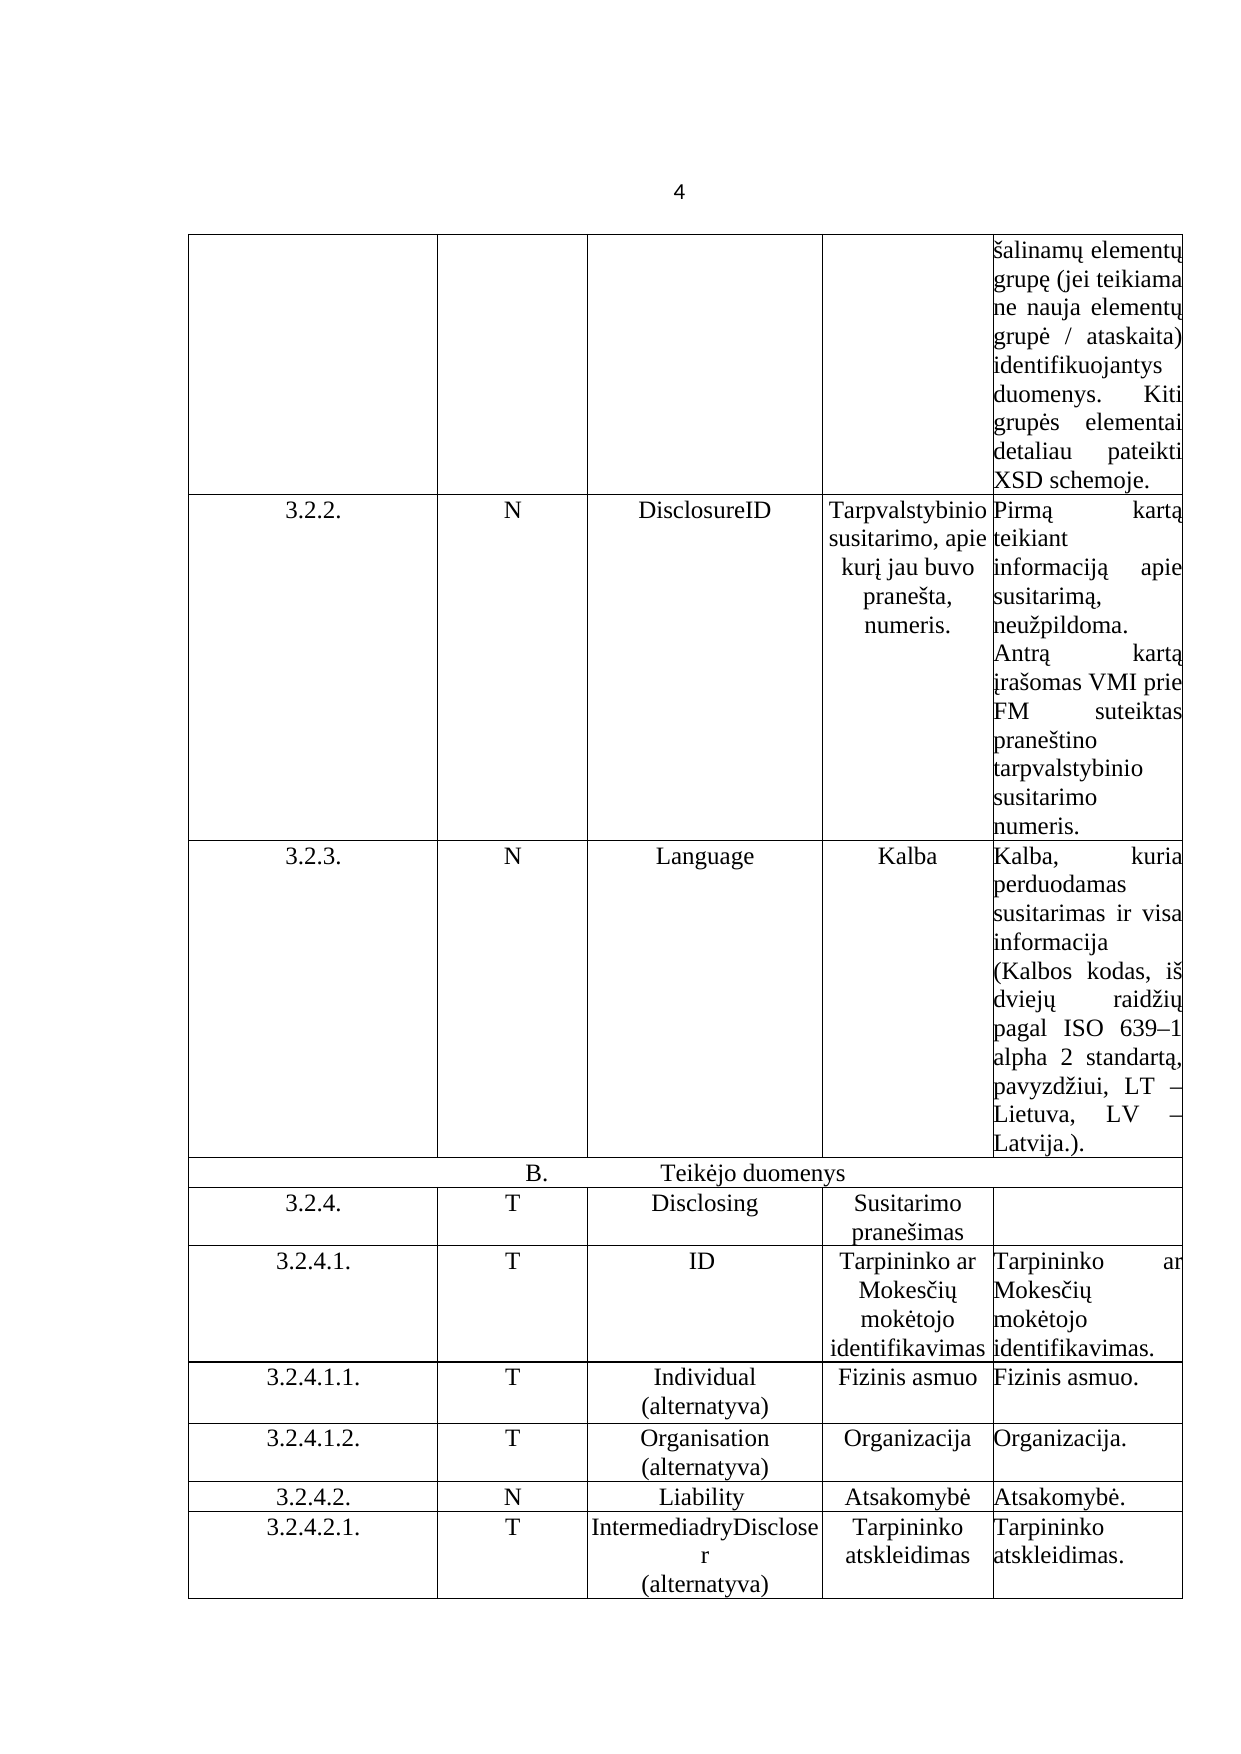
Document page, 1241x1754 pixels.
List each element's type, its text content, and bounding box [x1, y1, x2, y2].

table_cell [438, 235, 587, 494]
table_cell T [438, 1424, 587, 1481]
table_cell Fizinis asmuo. [994, 1363, 1182, 1422]
table_cell Kalba [823, 841, 993, 1157]
table_cell Individual (alternatyva) [588, 1363, 822, 1422]
table_cell [994, 1188, 1182, 1245]
table_cell Kalba, kuria perduodamas susitarimas ir visa informacija (Kalbos kodas, iš dviejų raidžių pagal ISO 639–1 alpha 2 standartą, pavyzdžiui, LT – Lietuva, LV –Latvija.). [994, 841, 1182, 1157]
table_cell Tarpininko atskleidimas [823, 1512, 993, 1598]
table_cell Susitarimo pranešimas [823, 1188, 993, 1245]
table_cell Tarpininko ar Mokesčių mokėtojo identifikavimas. [994, 1246, 1182, 1361]
table_cell 3.2.4.1. [189, 1246, 437, 1361]
table_cell Organizacija. [994, 1424, 1182, 1481]
table_cell T [438, 1188, 587, 1245]
table_cell [823, 235, 993, 494]
table_cell Organizacija [823, 1424, 993, 1481]
table_cell T [438, 1246, 587, 1361]
table_cell [189, 235, 437, 494]
table_cell Language [588, 841, 822, 1157]
table_cell Atsakomybė [823, 1482, 993, 1511]
table_cell N [438, 495, 587, 840]
table_cell Organisation (alternatyva) [588, 1424, 822, 1481]
table_cell šalinamų elementų grupę (jei teikiama ne nauja elementų grupė / ataskaita) identifikuojantys duomenys. Kiti grupės elementai detaliau pateikti XSD schemoje. [994, 235, 1182, 494]
table_cell N [438, 1482, 587, 1511]
table_cell T [438, 1512, 587, 1598]
table_cell B. Teikėjo duomenys [189, 1158, 1182, 1187]
table_cell 3.2.4. [189, 1188, 437, 1245]
table_cell 3.2.2. [189, 495, 437, 840]
table_cell 3.2.4.1.2. [189, 1424, 437, 1481]
table_cell 3.2.4.2. [189, 1482, 437, 1511]
table_cell Atsakomybė. [994, 1482, 1182, 1511]
table_cell 3.2.3. [189, 841, 437, 1157]
table_cell IntermediadryDiscloser (alternatyva) [588, 1512, 822, 1598]
table_cell N [438, 841, 587, 1157]
table_cell Disclosing [588, 1188, 822, 1245]
table_cell Tarpininko atskleidimas. [994, 1512, 1182, 1598]
table_cell T [438, 1363, 587, 1422]
table_cell Liability [588, 1482, 822, 1511]
table_cell Tarpininko ar Mokesčių mokėtojo identifikavimas [823, 1246, 993, 1361]
table_cell ID [588, 1246, 822, 1361]
table_cell [588, 235, 822, 494]
table_cell 3.2.4.2.1. [189, 1512, 437, 1598]
table_cell Fizinis asmuo [823, 1363, 993, 1422]
table_cell Tarpvalstybinio susitarimo, apie kurį jau buvo pranešta, numeris. [823, 495, 993, 840]
table_cell Pirmą kartą teikiant informaciją apie susitarimą, neužpildoma. Antrą kartą įrašomas VMI prie FM suteiktas praneštino tarpvalstybinio susitarimo numeris. [994, 495, 1182, 840]
table_cell DisclosureID [588, 495, 822, 840]
table_cell 3.2.4.1.1. [189, 1363, 437, 1422]
